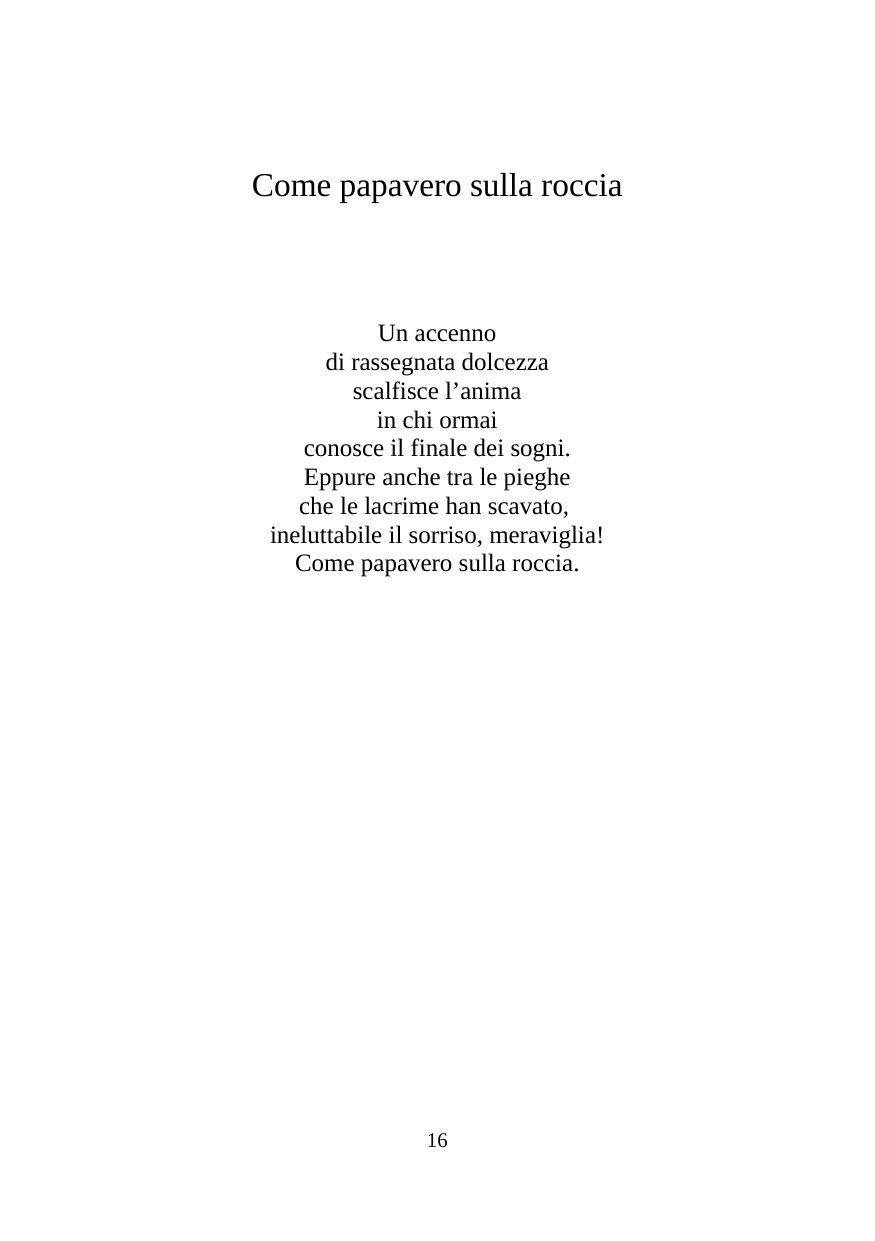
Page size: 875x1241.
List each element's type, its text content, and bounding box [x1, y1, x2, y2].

text ineluttabile il sorriso, meraviglia! [88, 520, 786, 548]
text Eppure anche tra le pieghe [88, 462, 786, 491]
subtitle Come papavero sulla roccia [88, 165, 786, 203]
text Come papavero sulla roccia. [88, 548, 786, 577]
text di rassegnata dolcezza [88, 347, 786, 376]
text conosce il finale dei sogni. [88, 433, 786, 462]
text Un accenno [88, 318, 786, 347]
text scalfisce l’anima [88, 376, 786, 405]
text in chi ormai [88, 405, 786, 433]
text che le lacrime han scavato, [88, 491, 786, 520]
